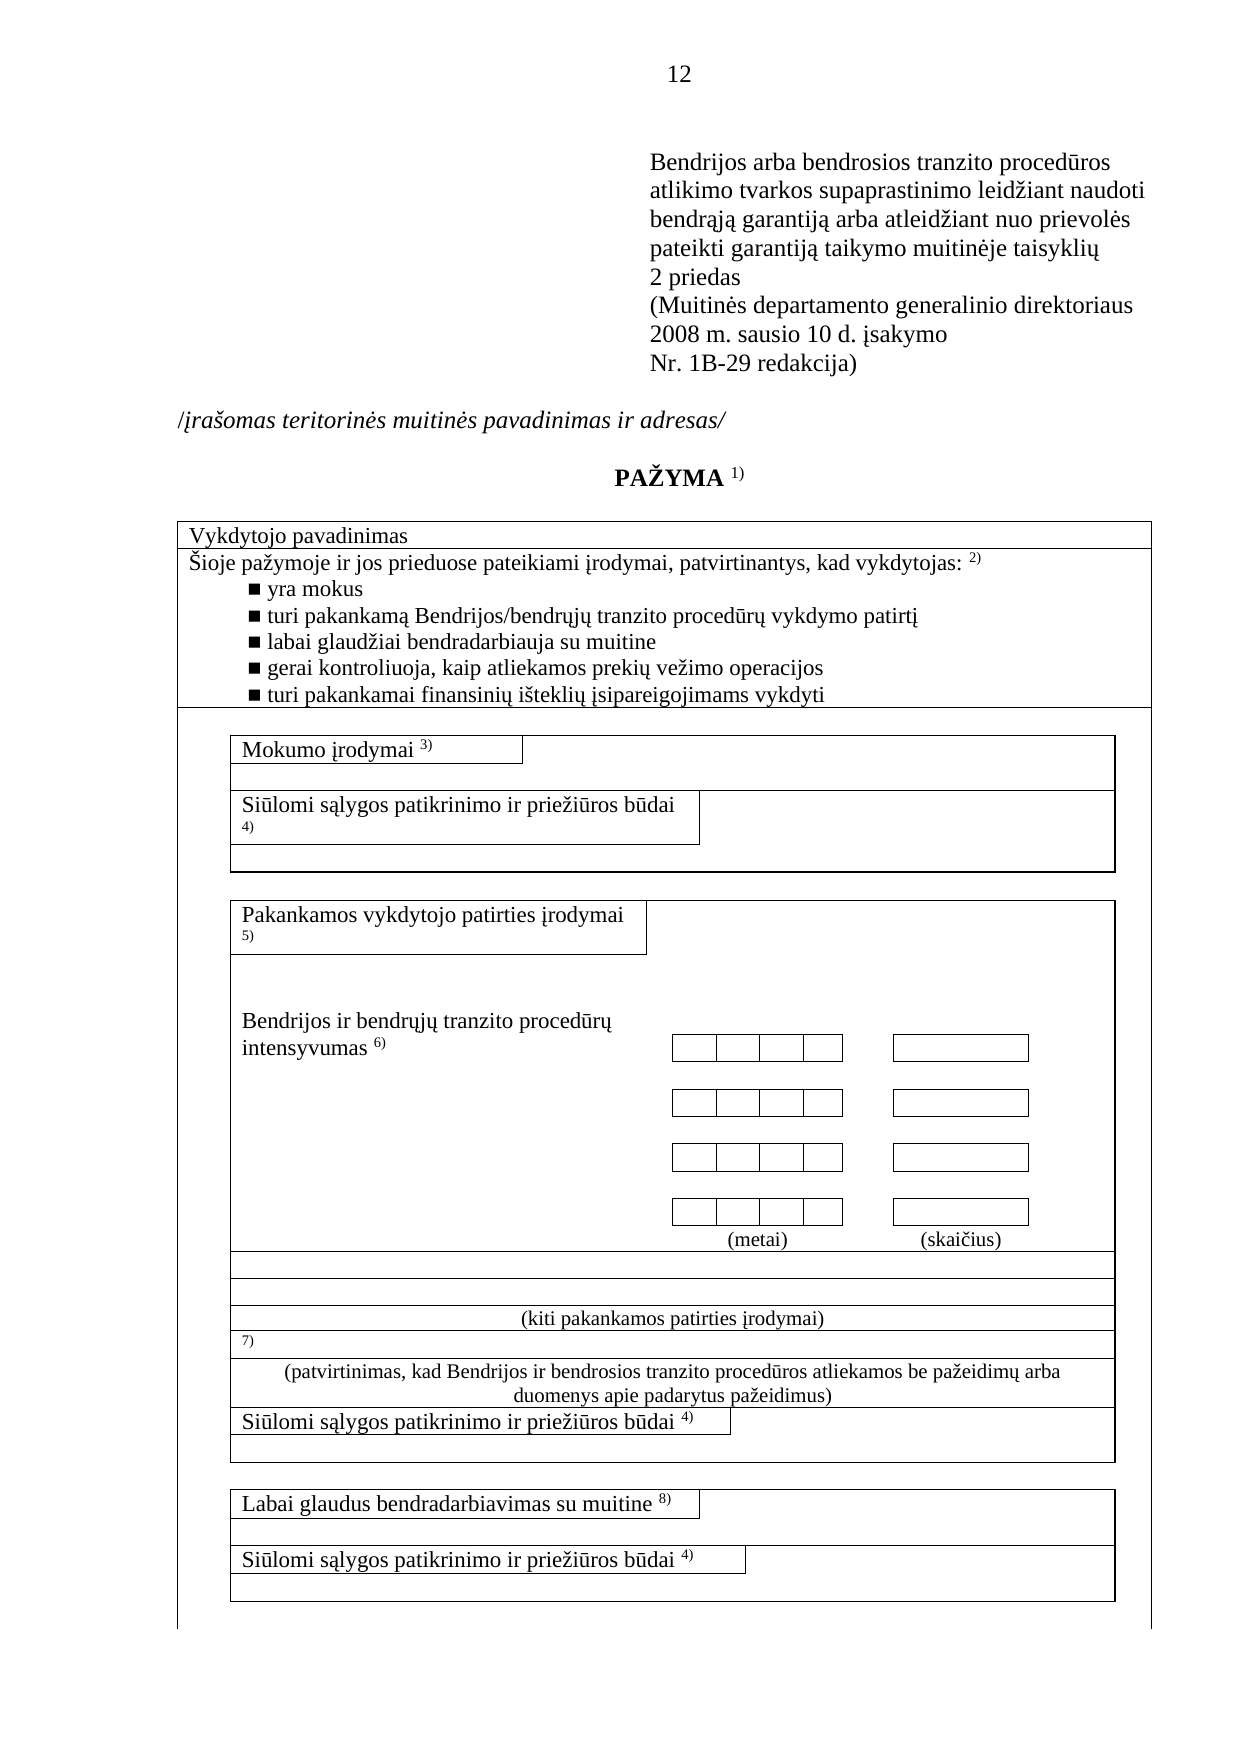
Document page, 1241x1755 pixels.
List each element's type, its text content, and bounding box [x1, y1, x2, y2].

table_cell [700, 1490, 1114, 1517]
table_cell [894, 1035, 1028, 1061]
table_cell [231, 763, 1114, 790]
table_cell [178, 1462, 1151, 1489]
table_cell [231, 981, 1114, 1007]
text PAŽYMA 1) [177, 463, 1181, 492]
table_cell [804, 1090, 842, 1116]
table_cell [760, 1035, 803, 1061]
text 2 priedas [649, 262, 1181, 291]
table_cell [231, 1279, 1114, 1305]
text /įrašomas teritorinės muitinės pavadinimas ir adresas/ [177, 406, 1181, 434]
table_cell [893, 1172, 1029, 1198]
table_cell [231, 1573, 1114, 1601]
table_cell [1116, 900, 1151, 1251]
table_cell Labai glaudus bendradarbiavimas su muitine 8) [231, 1490, 699, 1517]
table_cell [760, 1090, 803, 1116]
table_cell 7) [231, 1331, 1114, 1358]
table_cell [700, 791, 1114, 844]
table_cell [178, 1573, 230, 1601]
table_cell [760, 1199, 803, 1225]
table_cell Siūlomi sąlygos patikrinimo ir priežiūros būdai 4) [231, 791, 699, 844]
table_cell [804, 1144, 842, 1171]
table_cell [760, 1144, 803, 1171]
table_cell Siūlomi sąlygos patikrinimo ir priežiūros būdai 4) [231, 1546, 745, 1573]
table_cell [717, 1199, 759, 1225]
table_cell [1116, 1489, 1151, 1517]
table_cell [1116, 735, 1151, 871]
table_cell [231, 1518, 1114, 1545]
table_cell [647, 901, 1114, 953]
table_cell [673, 1117, 842, 1143]
text (Muitinės departamento generalinio direktoriaus 2008 m. sausio 10 d. įsakymo Nr. 1B-29 redakcija) [649, 291, 1181, 377]
table_cell [231, 1434, 1114, 1462]
table_cell [178, 871, 1151, 900]
table_cell [673, 1035, 716, 1061]
table_cell [717, 1035, 759, 1061]
table_cell [673, 1007, 842, 1034]
table_cell Pakankamos vykdytojo patirties įrodymai 5) [231, 901, 646, 953]
table_cell [178, 708, 1151, 734]
table_cell [1116, 1518, 1151, 1545]
table_cell [178, 735, 230, 871]
table_cell (skaičius) [893, 1226, 1029, 1251]
table_cell [717, 1090, 759, 1116]
table_cell Siūlomi sąlygos patikrinimo ir priežiūros būdai 4) [231, 1408, 730, 1434]
table_cell [804, 1199, 842, 1225]
table_cell [523, 736, 1114, 763]
table_cell [894, 1199, 1028, 1225]
table_cell [842, 1007, 893, 1251]
text Bendrijos arba bendrosios tranzito procedūros atlikimo tvarkos supaprastinimo leidžiant naudoti bendrąją garantiją arba atleidžiant nuo prievolės pateikti garantiją taikymo muitinėje taisyklių [649, 147, 1181, 262]
table_cell (kiti pakankamos patirties įrodymai) [231, 1306, 1114, 1330]
table_cell Bendrijos ir bendrųjų tranzito procedūrų intensyvumas 6) [231, 1007, 673, 1251]
table_cell [893, 1007, 1029, 1034]
table_cell [231, 1252, 1114, 1278]
table_cell [673, 1090, 716, 1116]
table_cell (metai) [673, 1226, 842, 1251]
table_cell [178, 1518, 230, 1545]
table_cell [673, 1062, 842, 1088]
table_cell [673, 1172, 842, 1198]
table_cell [231, 844, 1114, 871]
table_cell [894, 1144, 1028, 1171]
table_cell [804, 1035, 842, 1061]
table_cell [893, 1117, 1029, 1143]
table_cell [717, 1144, 759, 1171]
table_cell [178, 1601, 1151, 1629]
table_cell [746, 1546, 1114, 1573]
table_header Vykdytojo pavadinimas [178, 522, 1151, 548]
table_cell [178, 900, 230, 1251]
table_cell [1116, 1545, 1151, 1573]
table_cell [673, 1199, 716, 1225]
table_cell Mokumo įrodymai 3) [231, 736, 522, 763]
table_cell [178, 1489, 230, 1517]
table_cell [1116, 1573, 1151, 1601]
table_cell [1116, 1251, 1151, 1462]
table_cell [894, 1090, 1028, 1116]
table_cell [178, 1545, 230, 1573]
table_cell [731, 1408, 1114, 1434]
table_cell [893, 1062, 1029, 1088]
table_cell [673, 1144, 716, 1171]
table_cell [178, 1251, 230, 1462]
table_cell [1029, 1007, 1114, 1251]
table_cell [231, 954, 1114, 981]
table_cell (patvirtinimas, kad Bendrijos ir bendrosios tranzito procedūros atliekamos be pažeidimų arba duomenys apie padarytus pažeidimus) [231, 1359, 1114, 1407]
table_cell Šioje pažymoje ir jos prieduose pateikiami įrodymai, patvirtinantys, kad vykdytojas: 2) ■ yra mokus ■ turi pakankamą Bendrijos/bendrųjų tranzito procedūrų vykdymo patirtį ■ labai glaudžiai bendradarbiauja su muitine ■ gerai kontroliuoja, kaip atliekamos prekių vežimo operacijos ■ turi pakankamai finansinių išteklių įsipareigojimams vykdyti [178, 549, 1151, 707]
